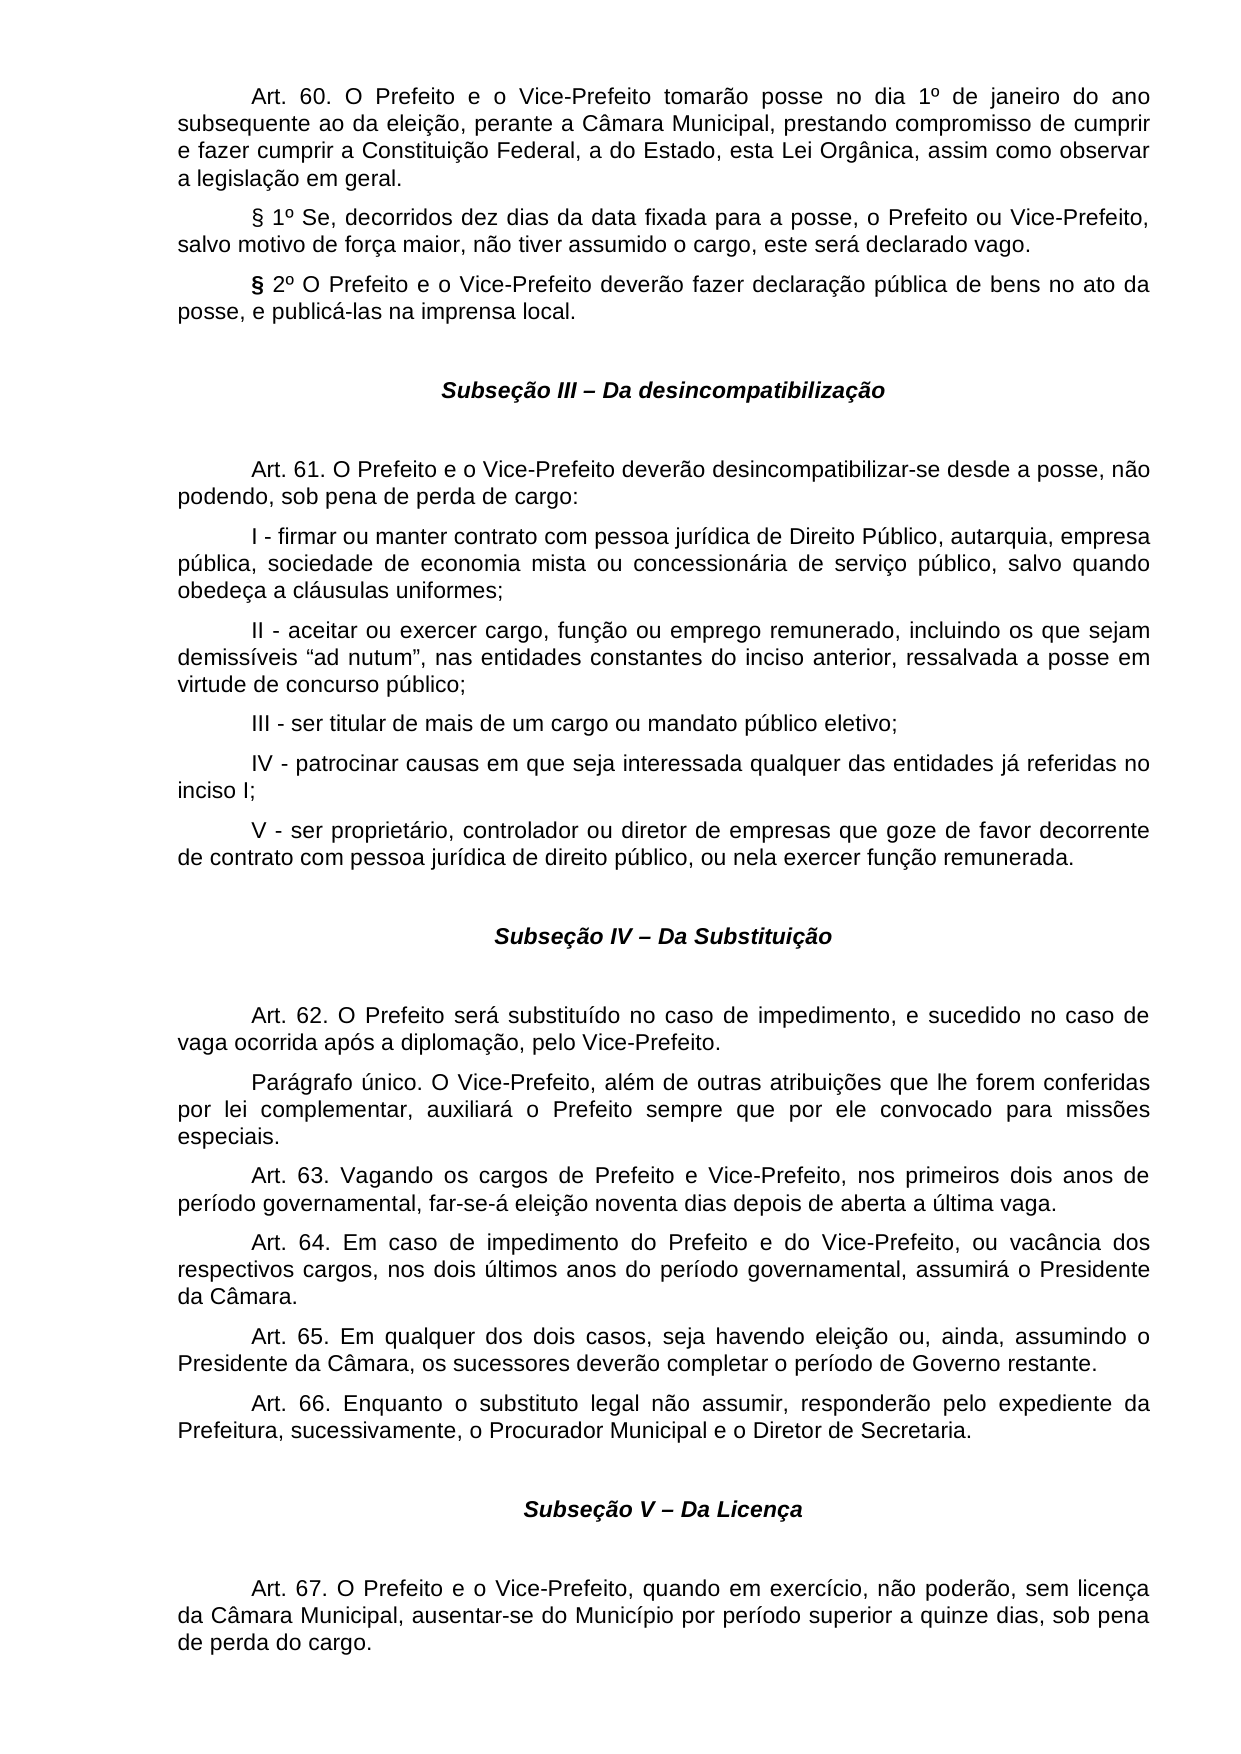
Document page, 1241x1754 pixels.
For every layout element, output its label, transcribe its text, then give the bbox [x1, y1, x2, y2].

text IV - patrocinar causas em que seja interessada qualquer das entidades já referidas no inciso I; [177, 749, 1152, 803]
text Art. 61. O Prefeito e o Vice-Prefeito deverão desincompatibilizar-se desde a posse, não podendo, sob pena de perda de cargo: [177, 456, 1152, 510]
text Art. 64. Em caso de impedimento do Prefeito e do Vice-Prefeito, ou vacância dos respectivos cargos, nos dois últimos anos do período governamental, assumirá o Presidente da Câmara. [177, 1228, 1152, 1310]
text III - ser titular de mais de um cargo ou mandato público eletivo; [177, 710, 1152, 737]
text Subseção IV – Da Substituição [177, 922, 1152, 949]
text Subseção V – Da Licença [177, 1495, 1152, 1522]
text Parágrafo único. O Vice-Prefeito, além de outras atribuições que lhe forem conferidas por lei complementar, auxiliará o Prefeito sempre que por ele convocado para missões especiais. [177, 1068, 1152, 1149]
text Subseção III – Da desincompatibilização [177, 376, 1152, 403]
text § 2º O Prefeito e o Vice-Prefeito deverão fazer declaração pública de bens no ato da posse, e publicá-las na imprensa local. [177, 270, 1152, 324]
text V - ser proprietário, controlador ou diretor de empresas que goze de favor decorrente de contrato com pessoa jurídica de direito público, ou nela exercer função remunerada. [177, 816, 1152, 870]
text § 1º Se, decorridos dez dias da data fixada para a posse, o Prefeito ou Vice-Prefeito, salvo motivo de força maior, não tiver assumido o cargo, este será declarado vago. [177, 203, 1152, 258]
text Art. 66. Enquanto o substituto legal não assumir, responderão pelo expediente da Prefeitura, sucessivamente, o Procurador Municipal e o Diretor de Secretaria. [177, 1389, 1152, 1443]
text Art. 60. O Prefeito e o Vice-Prefeito tomarão posse no dia 1º de janeiro do ano subsequente ao da eleição, perante a Câmara Municipal, prestando compromisso de cumprir e fazer cumprir a Constituição Federal, a do Estado, esta Lei Orgânica, assim como observar a legislação em geral. [177, 83, 1152, 191]
text II - aceitar ou exercer cargo, função ou emprego remunerado, incluindo os que sejam demissíveis “ad nutum”, nas entidades constantes do inciso anterior, ressalvada a posse em virtude de concurso público; [177, 616, 1152, 697]
text Art. 62. O Prefeito será substituído no caso de impedimento, e sucedido no caso de vaga ocorrida após a diplomação, pelo Vice-Prefeito. [177, 1001, 1152, 1056]
text I - firmar ou manter contrato com pessoa jurídica de Direito Público, autarquia, empresa pública, sociedade de economia mista ou concessionária de serviço público, salvo quando obedeça a cláusulas uniformes; [177, 522, 1152, 603]
text Art. 67. O Prefeito e o Vice-Prefeito, quando em exercício, não poderão, sem licença da Câmara Municipal, ausentar-se do Município por período superior a quinze dias, sob pena de perda do cargo. [177, 1574, 1152, 1656]
text Art. 63. Vagando os cargos de Prefeito e Vice-Prefeito, nos primeiros dois anos de período governamental, far-se-á eleição noventa dias depois de aberta a última vaga. [177, 1162, 1152, 1216]
text Art. 65. Em qualquer dos dois casos, seja havendo eleição ou, ainda, assumindo o Presidente da Câmara, os sucessores deverão completar o período de Governo restante. [177, 1322, 1152, 1376]
